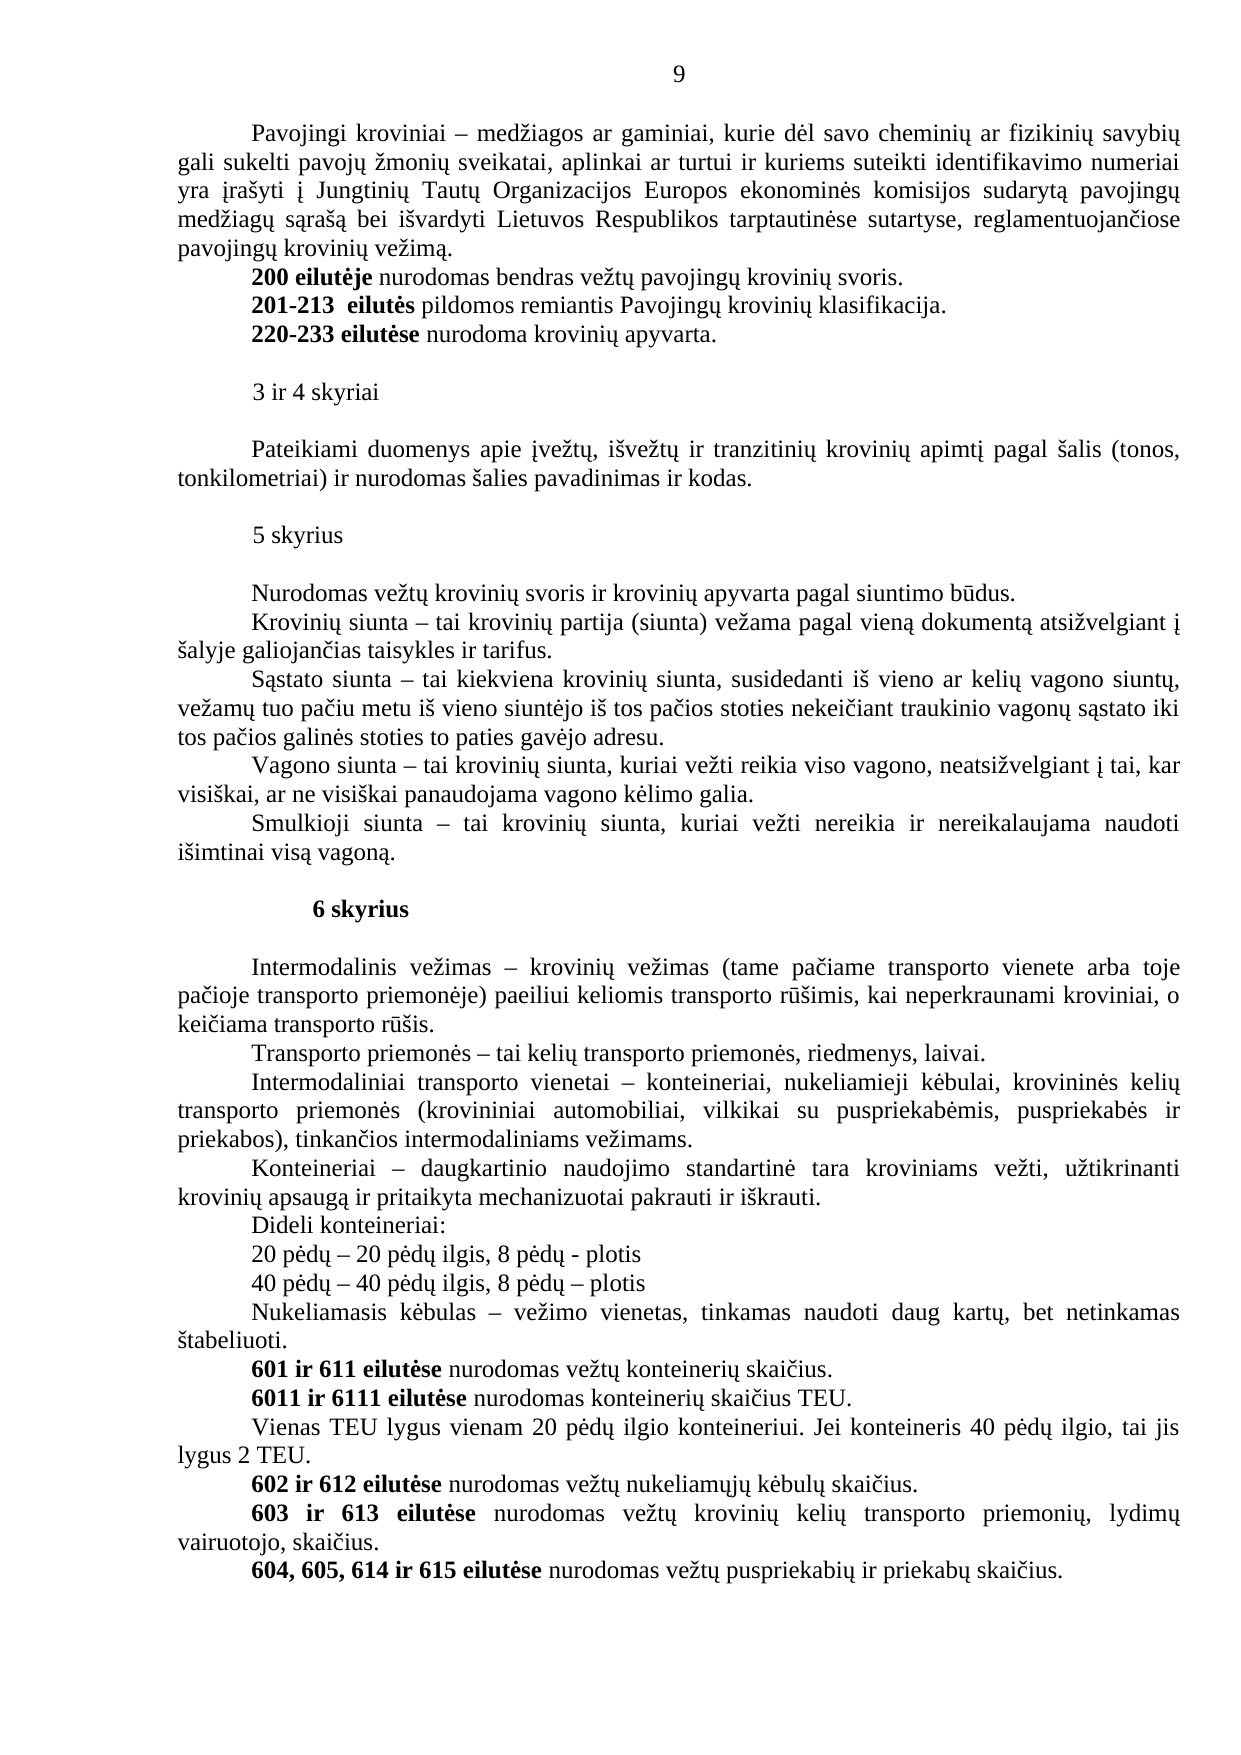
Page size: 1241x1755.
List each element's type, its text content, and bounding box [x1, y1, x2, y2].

text Pateikiami duomenys apie įvežtų, išvežtų ir tranzitinių krovinių apimtį pagal šalis (tonos, tonkilometriai) ir nurodomas šalies pavadinimas ir kodas. [177, 434, 1181, 492]
text 200 eilutėje nurodomas bendras vežtų pavojingų krovinių svoris. [177, 262, 1181, 291]
text 201-213 eilutės pildomos remiantis Pavojingų krovinių klasifikacija. [177, 291, 1181, 319]
text Smulkioji siunta – tai krovinių siunta, kuriai vežti nereikia ir nereikalaujama naudoti išimtinai visą vagoną. [177, 808, 1181, 866]
text Intermodaliniai transporto vienetai – konteineriai, nukeliamieji kėbulai, krovininės kelių transporto priemonės (krovininiai automobiliai, vilkikai su puspriekabėmis, puspriekabės ir priekabos), tinkančios intermodaliniams vežimams. [177, 1067, 1181, 1153]
text Krovinių siunta – tai krovinių partija (siunta) vežama pagal vieną dokumentą atsižvelgiant į šalyje galiojančias taisykles ir tarifus. [177, 607, 1181, 664]
text 40 pėdų – 40 pėdų ilgis, 8 pėdų – plotis [177, 1268, 1181, 1297]
text Intermodalinis vežimas – krovinių vežimas (tame pačiame transporto vienete arba toje pačioje transporto priemonėje) paeiliui keliomis transporto rūšimis, kai neperkraunami kroviniai, o keičiama transporto rūšis. [177, 952, 1181, 1038]
text Vagono siunta – tai krovinių siunta, kuriai vežti reikia viso vagono, neatsižvelgiant į tai, kar visiškai, ar ne visiškai panaudojama vagono kėlimo galia. [177, 751, 1181, 808]
text 6011 ir 6111 eilutėse nurodomas konteinerių skaičius TEU. [177, 1383, 1181, 1412]
text Dideli konteineriai: [177, 1211, 1181, 1239]
text 20 pėdų – 20 pėdų ilgis, 8 pėdų - plotis [177, 1239, 1181, 1268]
text 220-233 eilutėse nurodoma krovinių apyvarta. [177, 319, 1181, 348]
text Nurodomas vežtų krovinių svoris ir krovinių apyvarta pagal siuntimo būdus. [177, 578, 1181, 607]
text 601 ir 611 eilutėse nurodomas vežtų konteinerių skaičius. [177, 1354, 1181, 1383]
text 5 skyrius [177, 521, 1181, 549]
text Transporto priemonės – tai kelių transporto priemonės, riedmenys, laivai. [177, 1038, 1181, 1067]
text 3 ir 4 skyriai [177, 377, 1181, 406]
text 6 skyrius [177, 894, 1181, 923]
text 602 ir 612 eilutėse nurodomas vežtų nukeliamųjų kėbulų skaičius. [177, 1469, 1181, 1498]
text Konteineriai – daugkartinio naudojimo standartinė tara kroviniams vežti, užtikrinanti krovinių apsaugą ir pritaikyta mechanizuotai pakrauti ir iškrauti. [177, 1153, 1181, 1211]
text Vienas TEU lygus vienam 20 pėdų ilgio konteineriui. Jei konteineris 40 pėdų ilgio, tai jis lygus 2 TEU. [177, 1412, 1181, 1469]
text Nukeliamasis kėbulas – vežimo vienetas, tinkamas naudoti daug kartų, bet netinkamas štabeliuoti. [177, 1297, 1181, 1354]
text 603 ir 613 eilutėse nurodomas vežtų krovinių kelių transporto priemonių, lydimų vairuotojo, skaičius. [177, 1498, 1181, 1556]
text Pavojingi kroviniai – medžiagos ar gaminiai, kurie dėl savo cheminių ar fizikinių savybių gali sukelti pavojų žmonių sveikatai, aplinkai ar turtui ir kuriems suteikti identifikavimo numeriai yra įrašyti į Jungtinių Tautų Organizacijos Europos ekonominės komisijos sudarytą pavojingų medžiagų sąrašą bei išvardyti Lietuvos Respublikos tarptautinėse sutartyse, reglamentuojančiose pavojingų krovinių vežimą. [177, 118, 1181, 262]
text Sąstato siunta – tai kiekviena krovinių siunta, susidedanti iš vieno ar kelių vagono siuntų, vežamų tuo pačiu metu iš vieno siuntėjo iš tos pačios stoties nekeičiant traukinio vagonų sąstato iki tos pačios galinės stoties to paties gavėjo adresu. [177, 664, 1181, 751]
text 604, 605, 614 ir 615 eilutėse nurodomas vežtų puspriekabių ir priekabų skaičius. [177, 1556, 1181, 1584]
